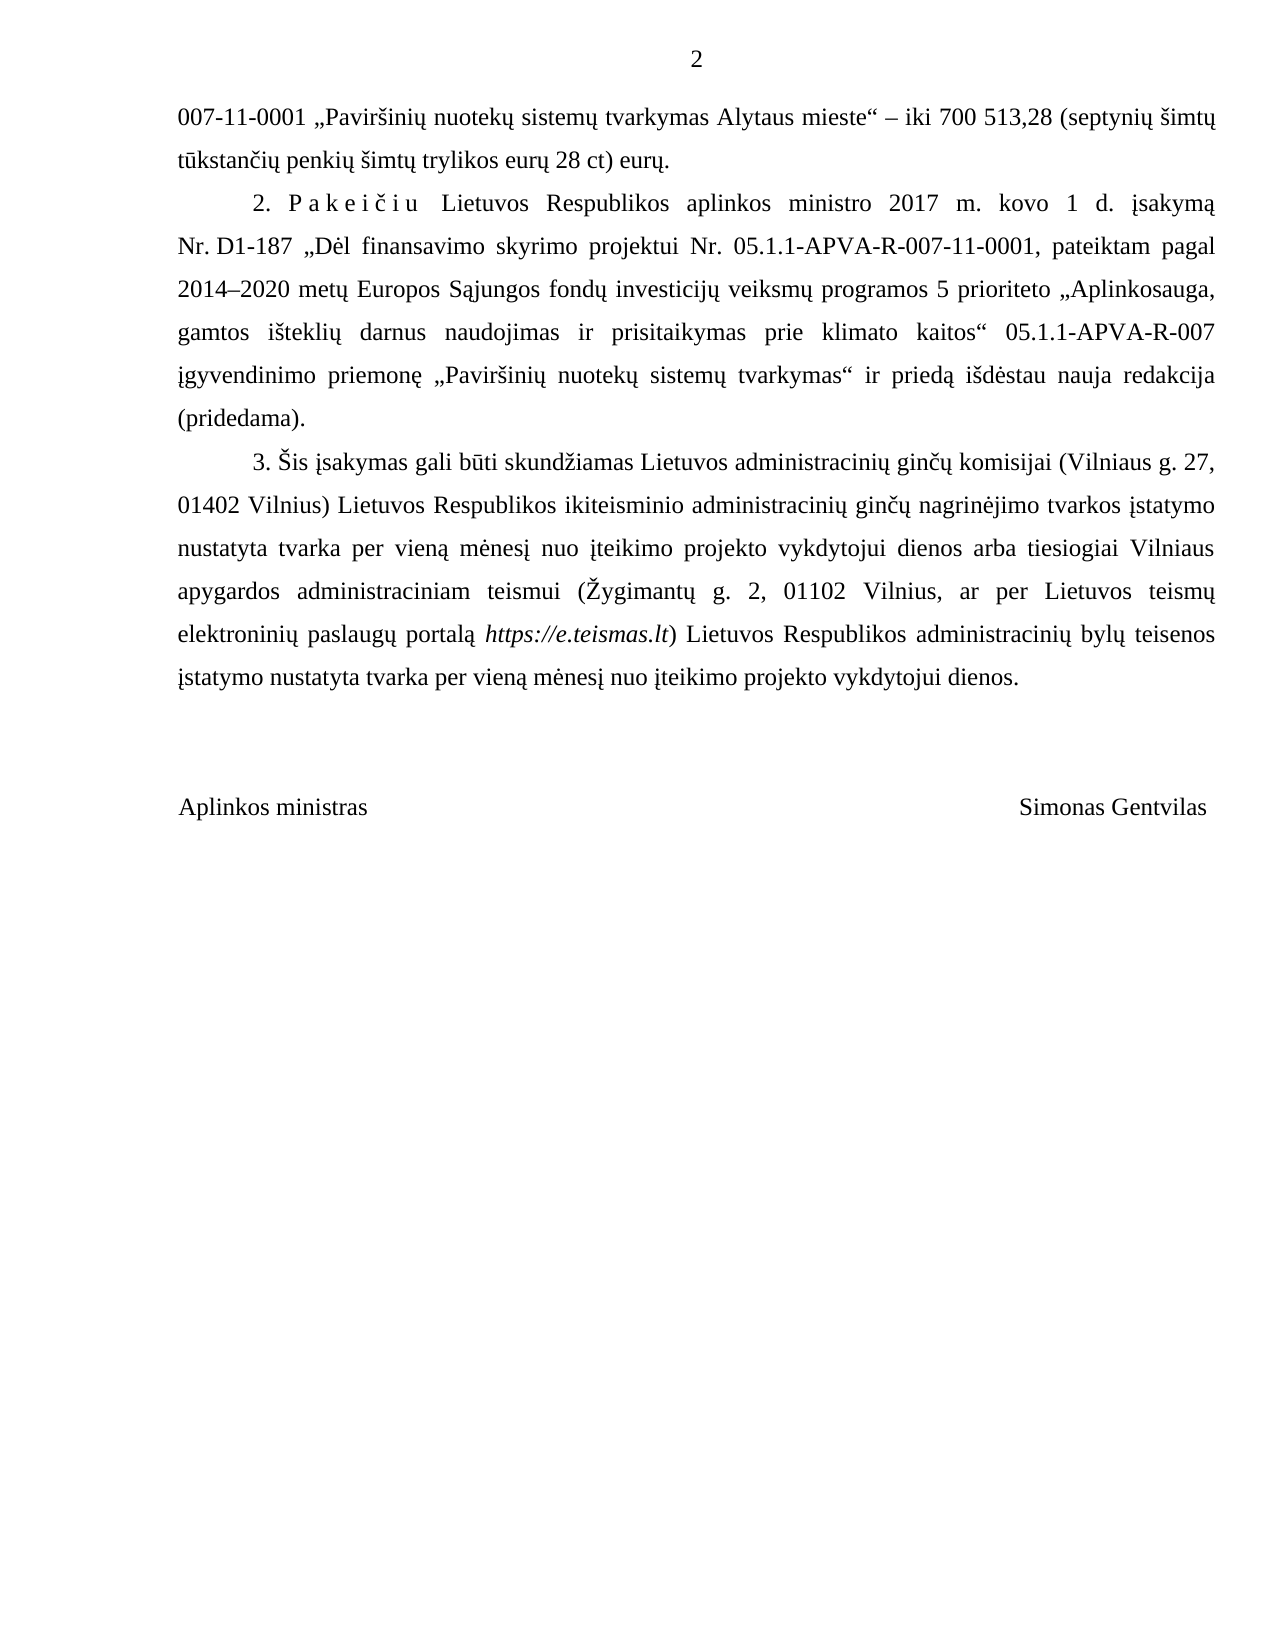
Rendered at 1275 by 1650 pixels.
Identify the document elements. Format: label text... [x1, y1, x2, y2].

text Aplinkos ministras Simonas Gentvilas [178, 792, 1212, 820]
text 007-11-0001 „Paviršinių nuotekų sistemų tvarkymas Alytaus mieste“ – iki 700 513,28 (septynių šimtų tūkstančių penkių šimtų trylikos eurų 28 ct) eurų. [177, 102, 1216, 173]
text 3. Šis įsakymas gali būti skundžiamas Lietuvos administracinių ginčų komisijai (Vilniaus g. 27, 01402 Vilnius) Lietuvos Respublikos ikiteisminio administracinių ginčų nagrinėjimo tvarkos įstatymo nustatyta tvarka per vieną mėnesį nuo įteikimo projekto vykdytojui dienos arba tiesiogiai Vilniaus apygardos administraciniam teismui (Žygimantų g. 2, 01102 Vilnius, ar per Lietuvos teismų elektroninių paslaugų portalą https://e.teismas.lt) Lietuvos Respublikos administracinių bylų teisenos įstatymo nustatyta tvarka per vieną mėnesį nuo įteikimo projekto vykdytojui dienos. [177, 447, 1216, 691]
text 2. Pakeičiu Lietuvos Respublikos aplinkos ministro 2017 m. kovo 1 d. įsakymą Nr. D1‑187 „Dėl finansavimo skyrimo projektui Nr. 05.1.1-APVA-R-007-11-0001, pateiktam pagal 2014–2020 metų Europos Sąjungos fondų investicijų veiksmų programos 5 prioriteto „Aplinkosauga, gamtos išteklių darnus naudojimas ir prisitaikymas prie klimato kaitos“ 05.1.1-APVA-R-007 įgyvendinimo priemonę „Paviršinių nuotekų sistemų tvarkymas“ ir priedą išdėstau nauja redakcija (pridedama). [177, 188, 1216, 432]
